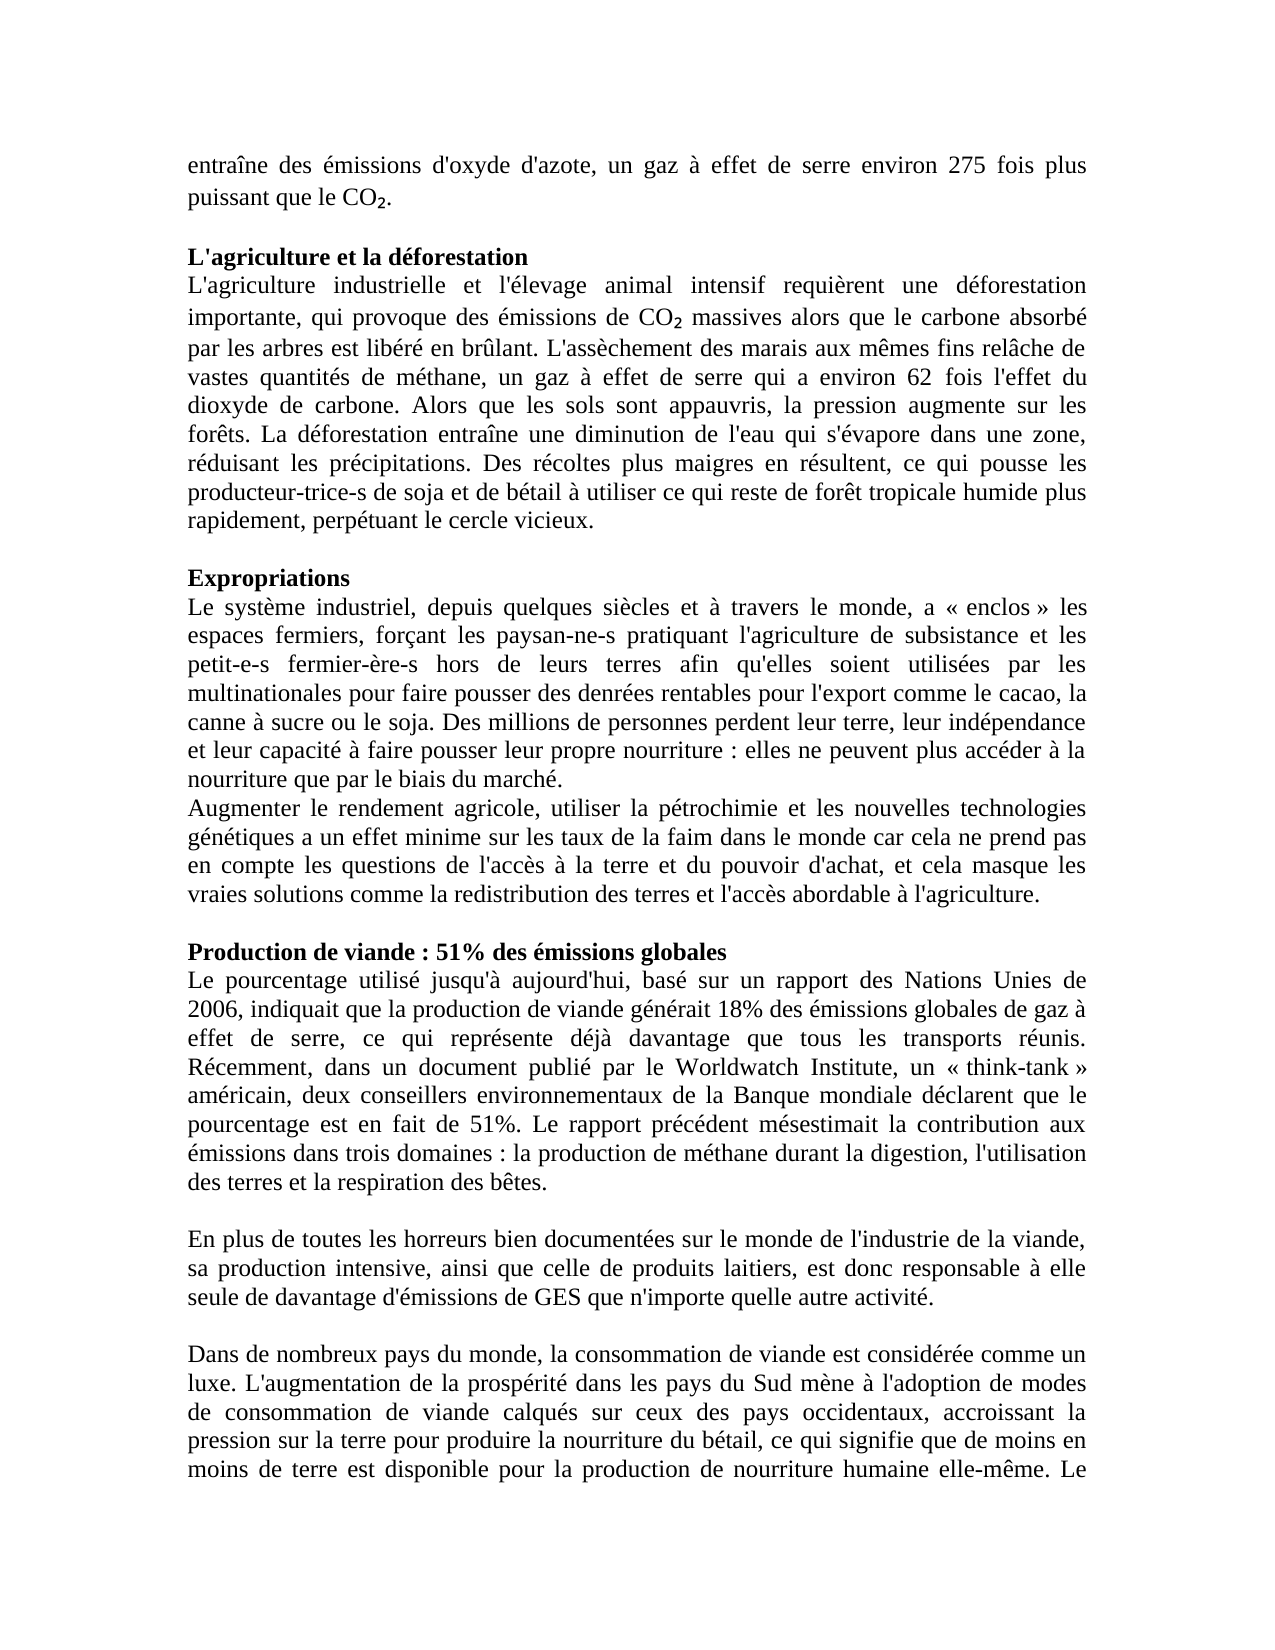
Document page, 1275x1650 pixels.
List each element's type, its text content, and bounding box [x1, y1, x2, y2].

text Dans de nombreux pays du monde, la consommation de viande est considérée comme un luxe. L'augmentation de la prospérité dans les pays du Sud mène à l'adoption de modes de consommation de viande calqués sur ceux des pays occidentaux, accroissant la pression sur la terre pour produire la nourriture du bétail, ce qui signifie que de moins en moins de terre est disponible pour la production de nourriture humaine elle-même. Le [187, 1339, 1087, 1483]
text Le système industriel, depuis quelques siècles et à travers le monde, a « enclos » les espaces fermiers, forçant les paysan-ne-s pratiquant l'agriculture de subsistance et les petit-e-s fermier-ère-s hors de leurs terres afin qu'elles soient utilisées par les multinationales pour faire pousser des denrées rentables pour l'export comme le cacao, la canne à sucre ou le soja. Des millions de personnes perdent leur terre, leur indépendance et leur capacité à faire pousser leur propre nourriture : elles ne peuvent plus accéder à la nourriture que par le biais du marché. [187, 592, 1087, 793]
text Expropriations [187, 563, 1087, 592]
text En plus de toutes les horreurs bien documentées sur le monde de l'industrie de la viande, sa production intensive, ainsi que celle de produits laitiers, est donc responsable à elle seule de davantage d'émissions de GES que n'importe quelle autre activité. [187, 1224, 1087, 1311]
text Le pourcentage utilisé jusqu'à aujourd'hui, basé sur un rapport des Nations Unies de 2006, indiquait que la production de viande générait 18% des émissions globales de gaz à effet de serre, ce qui représente déjà davantage que tous les transports réunis. Récemment, dans un document publié par le Worldwatch Institute, un « think-tank » américain, deux conseillers environnementaux de la Banque mondiale déclarent que le pourcentage est en fait de 51%. Le rapport précédent mésestimait la contribution aux émissions dans trois domaines : la production de méthane durant la digestion, l'utilisation des terres et la respiration des bêtes. [187, 966, 1087, 1196]
text L'agriculture et la déforestation [187, 242, 1087, 270]
text entraîne des émissions d'oxyde d'azote, un gaz à effet de serre environ 275 fois plus puissant que le CO₂. [187, 150, 1087, 213]
text Production de viande : 51% des émissions globales [187, 937, 1087, 966]
text L'agriculture industrielle et l'élevage animal intensif requièrent une déforestation importante, qui provoque des émissions de CO₂ massives alors que le carbone absorbé par les arbres est libéré en brûlant. L'assèchement des marais aux mêmes fins relâche de vastes quantités de méthane, un gaz à effet de serre qui a environ 62 fois l'effet du dioxyde de carbone. Alors que les sols sont appauvris, la pression augmente sur les forêts. La déforestation entraîne une diminution de l'eau qui s'évapore dans une zone, réduisant les précipitations. Des récoltes plus maigres en résultent, ce qui pousse les producteur-trice-s de soja et de bétail à utiliser ce qui reste de forêt tropicale humide plus rapidement, perpétuant le cercle vicieux. [187, 270, 1087, 534]
text Augmenter le rendement agricole, utiliser la pétrochimie et les nouvelles technologies génétiques a un effet minime sur les taux de la faim dans le monde car cela ne prend pas en compte les questions de l'accès à la terre et du pouvoir d'achat, et cela masque les vraies solutions comme la redistribution des terres et l'accès abordable à l'agriculture. [187, 793, 1087, 908]
